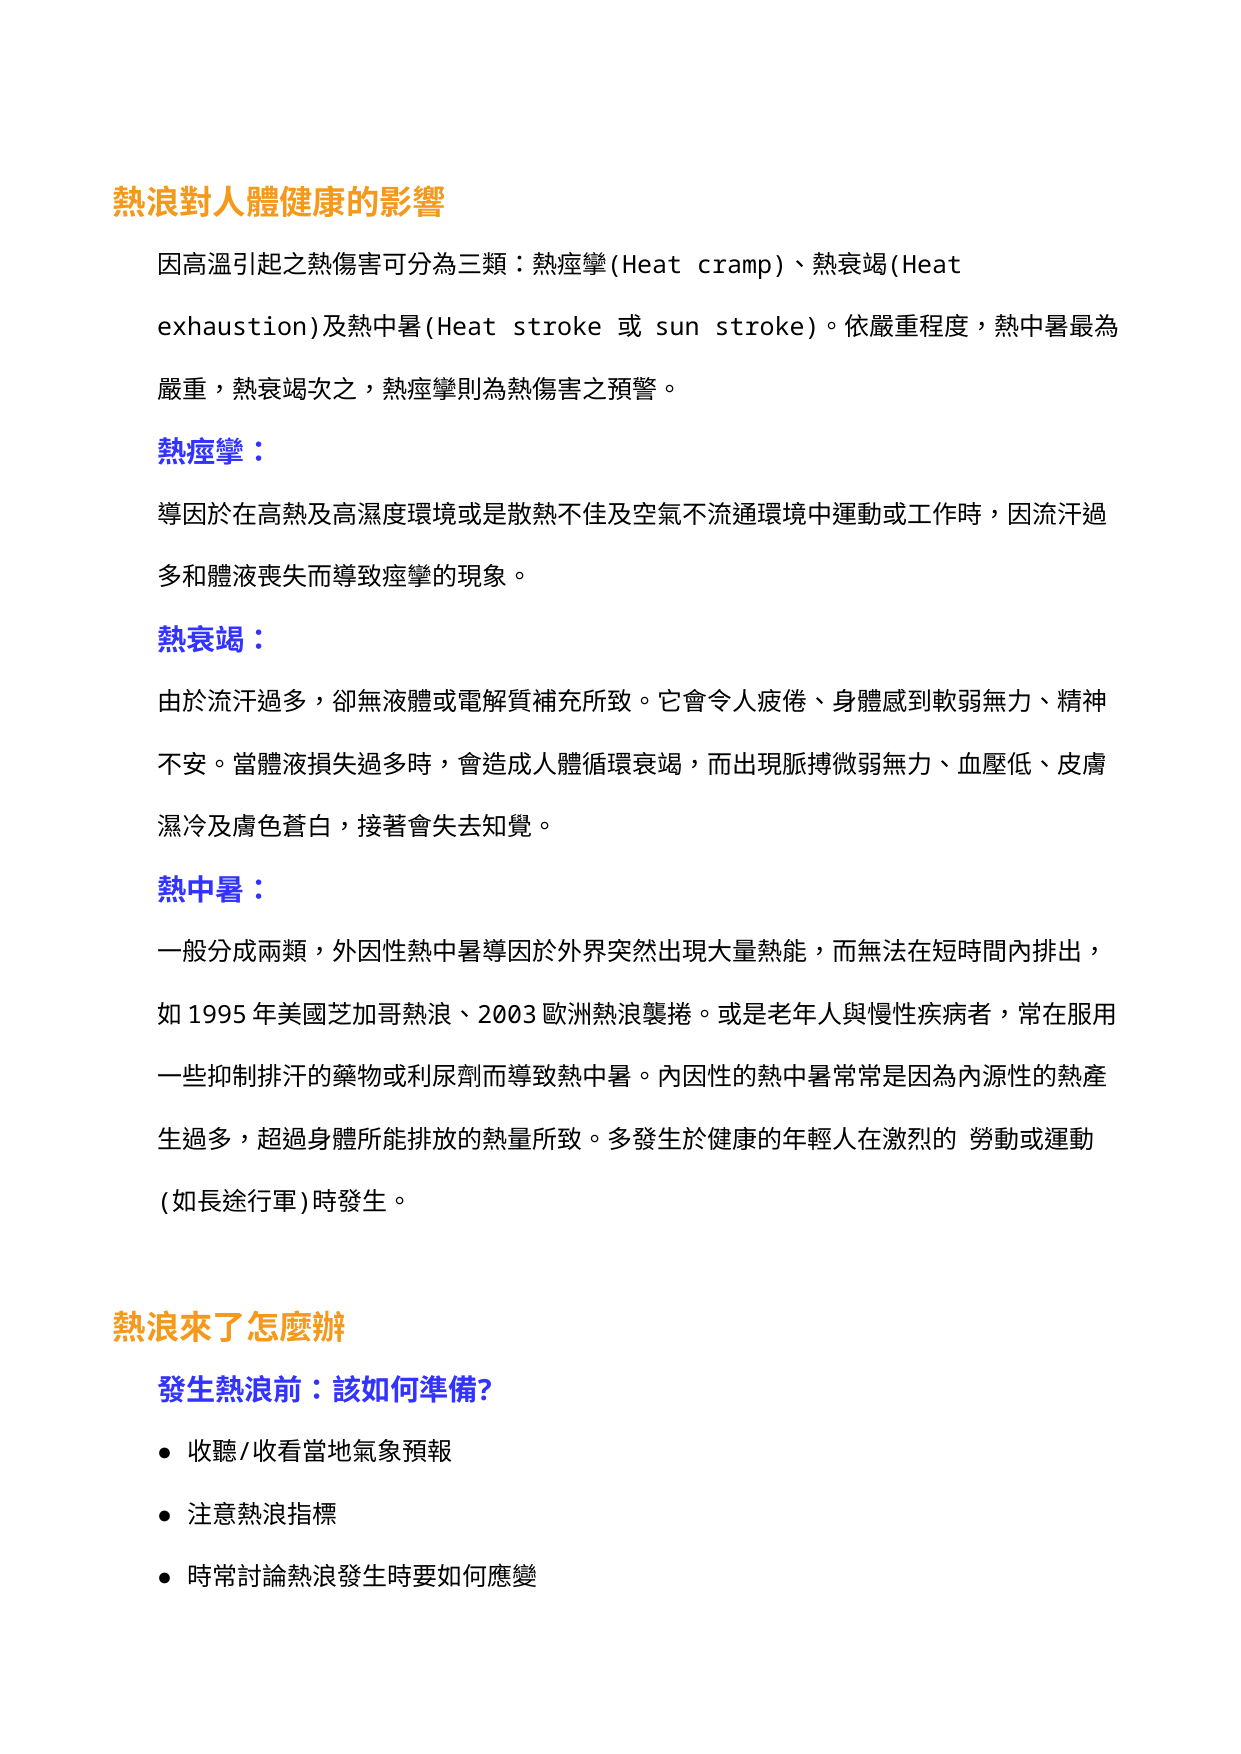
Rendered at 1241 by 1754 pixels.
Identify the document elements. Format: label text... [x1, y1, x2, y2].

text 導因於在高熱及高濕度環境或是散熱不佳及空氣不流通環境中運動或工作時，因流汗過多和體液喪失而導致痙攣的現象。 [157, 471, 1128, 596]
text 熱痙攣： [157, 408, 1128, 471]
text ● 時常討論熱浪發生時要如何應變 [157, 1533, 1128, 1596]
text 發生熱浪前：該如何準備? [157, 1346, 1128, 1408]
text 由於流汗過多，卻無液體或電解質補充所致。它會令人疲倦、身體感到軟弱無力、精神不安。當體液損失過多時，會造成人體循環衰竭，而出現脈搏微弱無力、血壓低、皮膚濕冷及膚色蒼白，接著會失去知覺。 [157, 658, 1128, 846]
text 熱衰竭： [157, 596, 1128, 658]
text 熱浪來了怎麼辦 [112, 1283, 1128, 1346]
text 熱中暑： [157, 846, 1128, 908]
text 因高溫引起之熱傷害可分為三類：熱痙攣(Heat cramp)、熱衰竭(Heat exhaustion)及熱中暑(Heat stroke 或 sun stroke)。依嚴重程度，熱中暑最為嚴重，熱衰竭次之，熱痙攣則為熱傷害之預警。 [157, 221, 1128, 408]
text 熱浪對人體健康的影響 [112, 158, 1128, 221]
text ● 注意熱浪指標 [157, 1471, 1128, 1533]
text 一般分成兩類，外因性熱中暑導因於外界突然出現大量熱能，而無法在短時間內排出，如1995年美國芝加哥熱浪、2003歐洲熱浪襲捲。或是老年人與慢性疾病者，常在服用一些抑制排汗的藥物或利尿劑而導致熱中暑。內因性的熱中暑常常是因為內源性的熱產生過多，超過身體所能排放的熱量所致。多發生於健康的年輕人在激烈的 勞動或運動(如長途行軍)時發生。 [157, 908, 1128, 1221]
text ● 收聽/收看當地氣象預報 [157, 1408, 1128, 1471]
